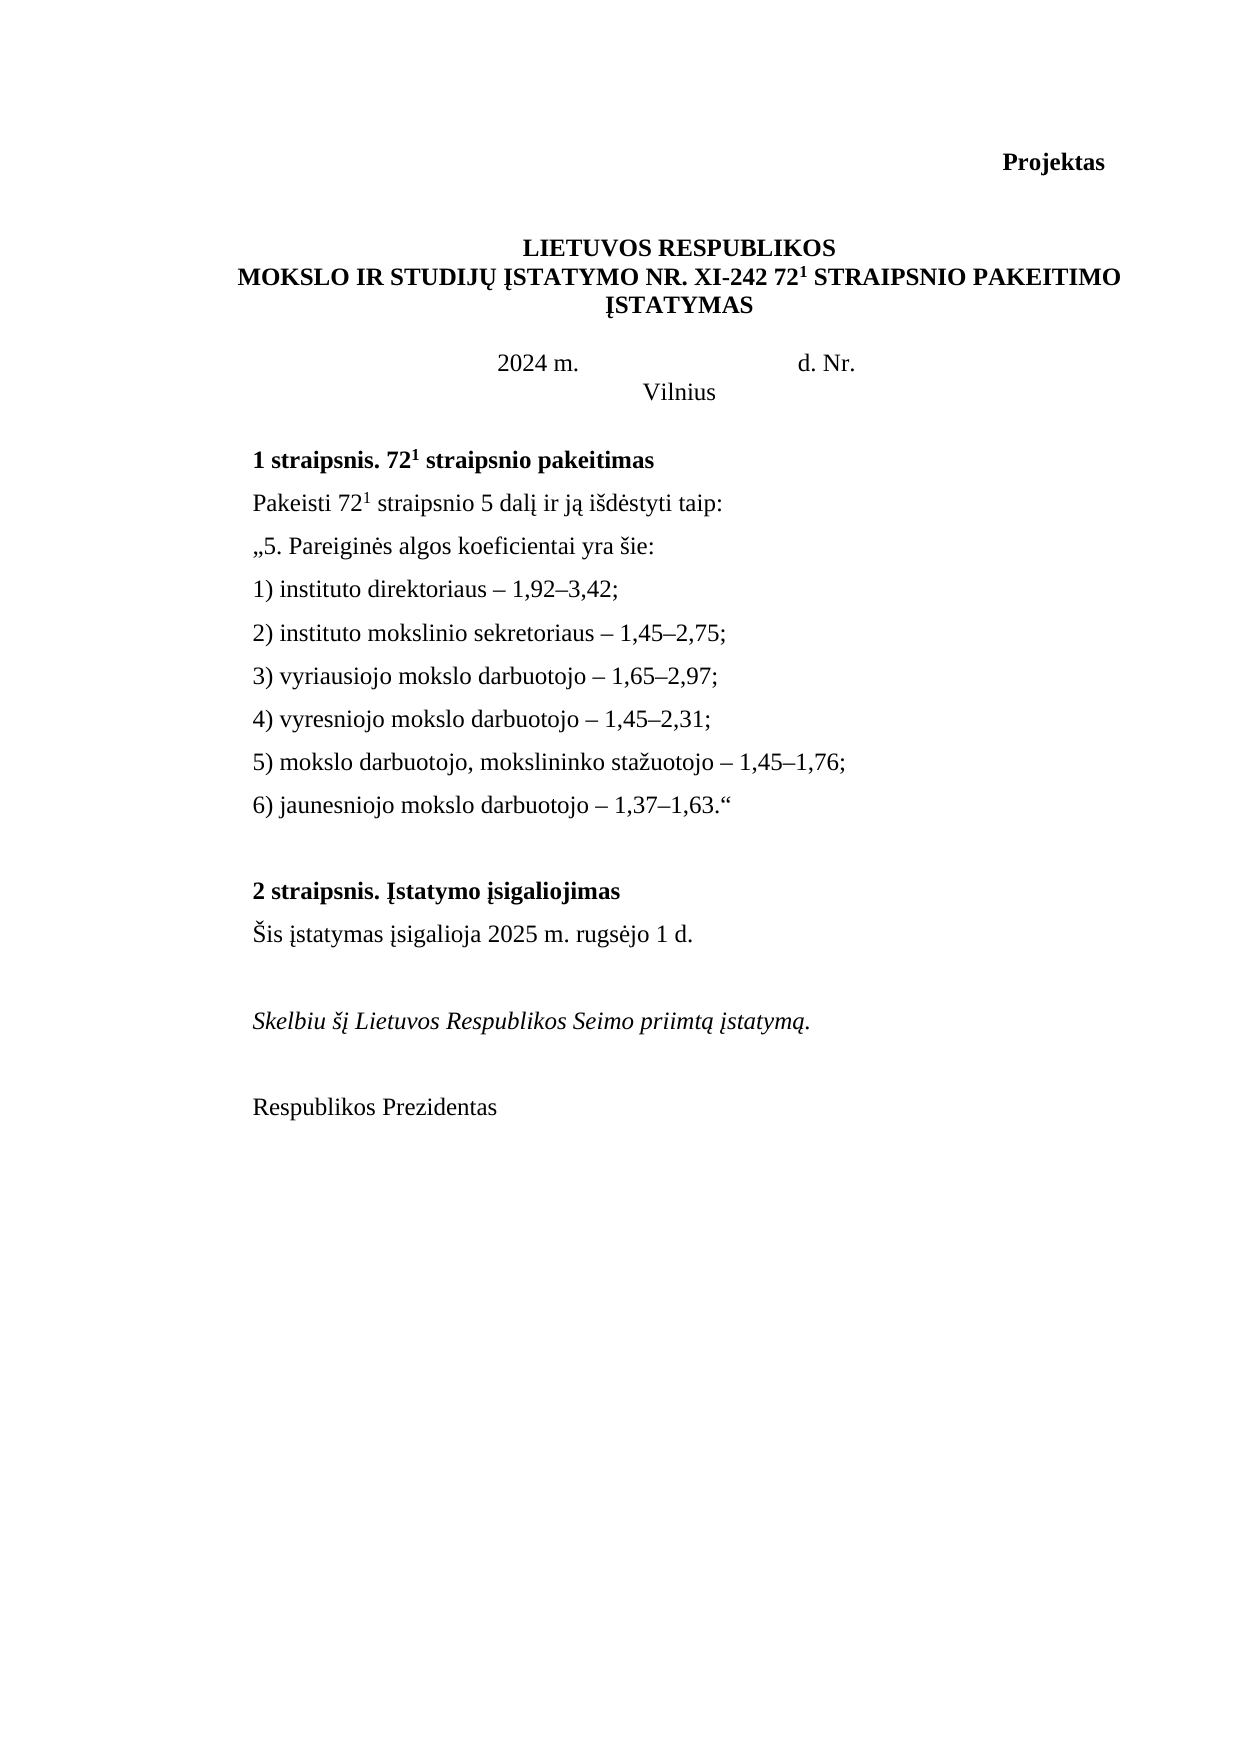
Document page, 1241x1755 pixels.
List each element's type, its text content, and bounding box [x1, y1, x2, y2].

text 6) jaunesniojo mokslo darbuotojo – 1,37–1,63.“ [177, 790, 1181, 819]
text Vilnius [177, 377, 1181, 406]
text 2 straipsnis. Įstatymo įsigaliojimas [252, 876, 1181, 905]
text Projektas [946, 147, 1181, 176]
text 4) vyresniojo mokslo darbuotojo – 1,45–2,31; [177, 704, 1181, 733]
text LIETUVOS RESPUBLIKOS [177, 233, 1181, 262]
text 3) vyriausiojo mokslo darbuotojo – 1,65–2,97; [177, 661, 1181, 689]
text 2024 m. d. Nr. [177, 348, 1181, 377]
text MOKSLO IR STUDIJŲ ĮSTATYMO NR. XI-242 721 STRAIPSNIO PAKEITIMO ĮSTATYMAS [177, 262, 1181, 319]
text 1) instituto direktoriaus – 1,92–3,42; [177, 574, 1181, 603]
text Pakeisti 721 straipsnio 5 dalį ir ją išdėstyti taip: [177, 488, 1181, 517]
text Šis įstatymas įsigalioja 2025 m. rugsėjo 1 d. [252, 919, 1181, 948]
text Respublikos Prezidentas [177, 1092, 1181, 1121]
text Skelbiu šį Lietuvos Respublikos Seimo priimtą įstatymą. [177, 1006, 1181, 1034]
text 2) instituto mokslinio sekretoriaus – 1,45–2,75; [177, 618, 1181, 646]
text 5) mokslo darbuotojo, mokslininko stažuotojo – 1,45–1,76; [177, 747, 1181, 776]
text „5. Pareiginės algos koeficientai yra šie: [177, 531, 1181, 560]
text 1 straipsnis. 721 straipsnio pakeitimas [177, 445, 1181, 474]
